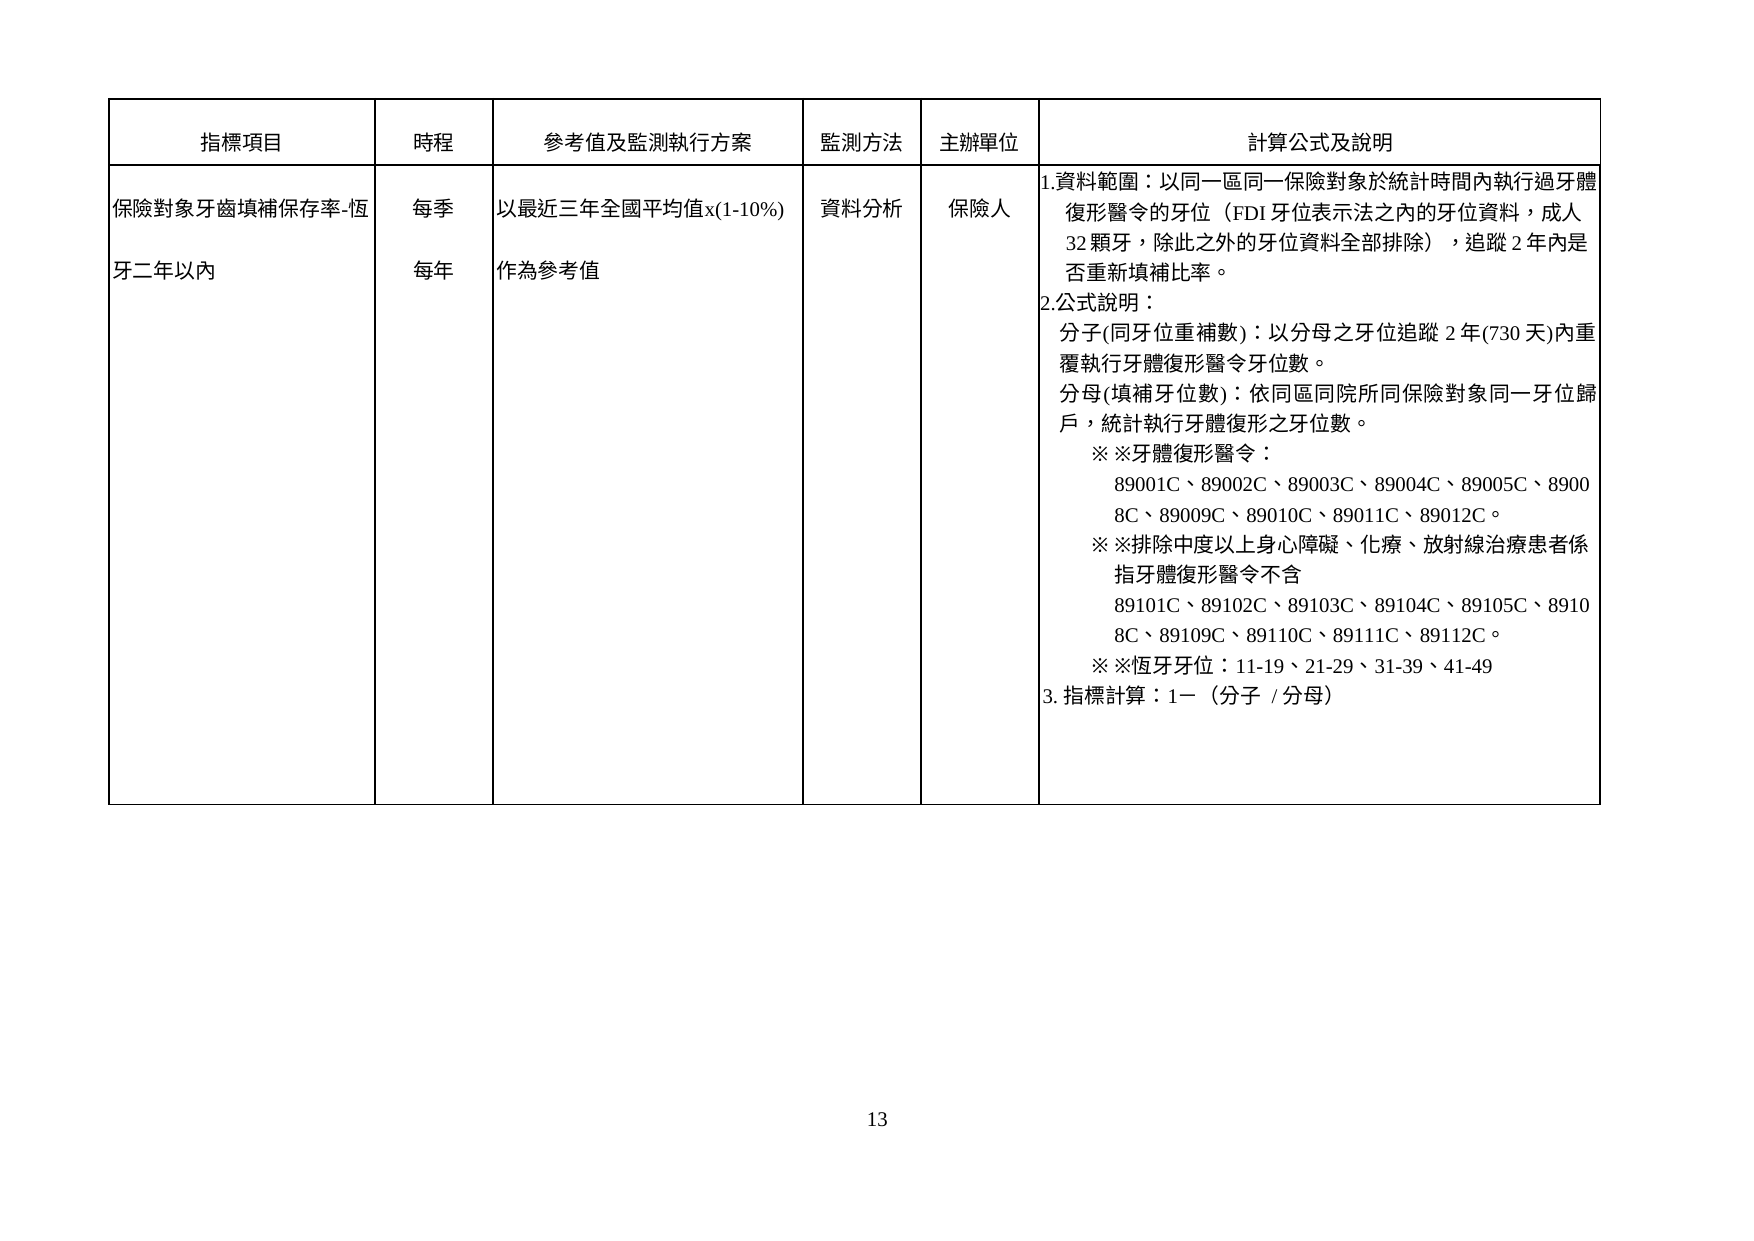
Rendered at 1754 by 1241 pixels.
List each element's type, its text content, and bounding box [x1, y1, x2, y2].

table_header 時程 [376, 100, 492, 164]
table_cell 保險對象牙齒填補保存率-恆牙二年以內 [110, 166, 374, 804]
table_cell 每季 每年 [376, 166, 492, 804]
table_header 計算公式及說明 [1040, 100, 1600, 164]
table_cell 1.資料範圍：以同一區同一保險對象於統計時間內執行過牙體復形醫令的牙位（FDI牙位表示法之內的牙位資料，成人32顆牙，除此之外的牙位資料全部排除），追蹤2年內是否重新填補比率。 2.公式說明： 分子(同牙位重補數)：以分母之牙位追蹤2年(730天)內重覆執行牙體復形醫令牙位數。 分母(填補牙位數)：依同區同院所同保險對象同一牙位歸戶，統計執行牙體復形之牙位數。 ※牙體復形醫令：89001C、89002C、89003C、89004C、89005C、89008C、89009C、89010C、89011C、89012C。 ※排除中度以上身心障礙、化療、放射線治療患者係指牙體復形醫令不含89101C、89102C、89103C、89104C、89105C、89108C、89109C、89110C、89111C、89112C。 ※恆牙牙位：11-19、21-29、31-39、41-49 3. 指標計算：1－（分子 / 分母） [1040, 166, 1599, 804]
table_cell 以最近三年全國平均值x(1-10%)作為參考值 [494, 166, 802, 804]
table_cell 資料分析 [804, 166, 920, 804]
table_header 監測方法 [804, 100, 920, 164]
table_header 參考值及監測執行方案 [494, 100, 802, 164]
table_header 指標項目 [110, 100, 374, 164]
table_cell 保險人 [922, 166, 1038, 804]
table_header 主辦單位 [922, 100, 1038, 164]
